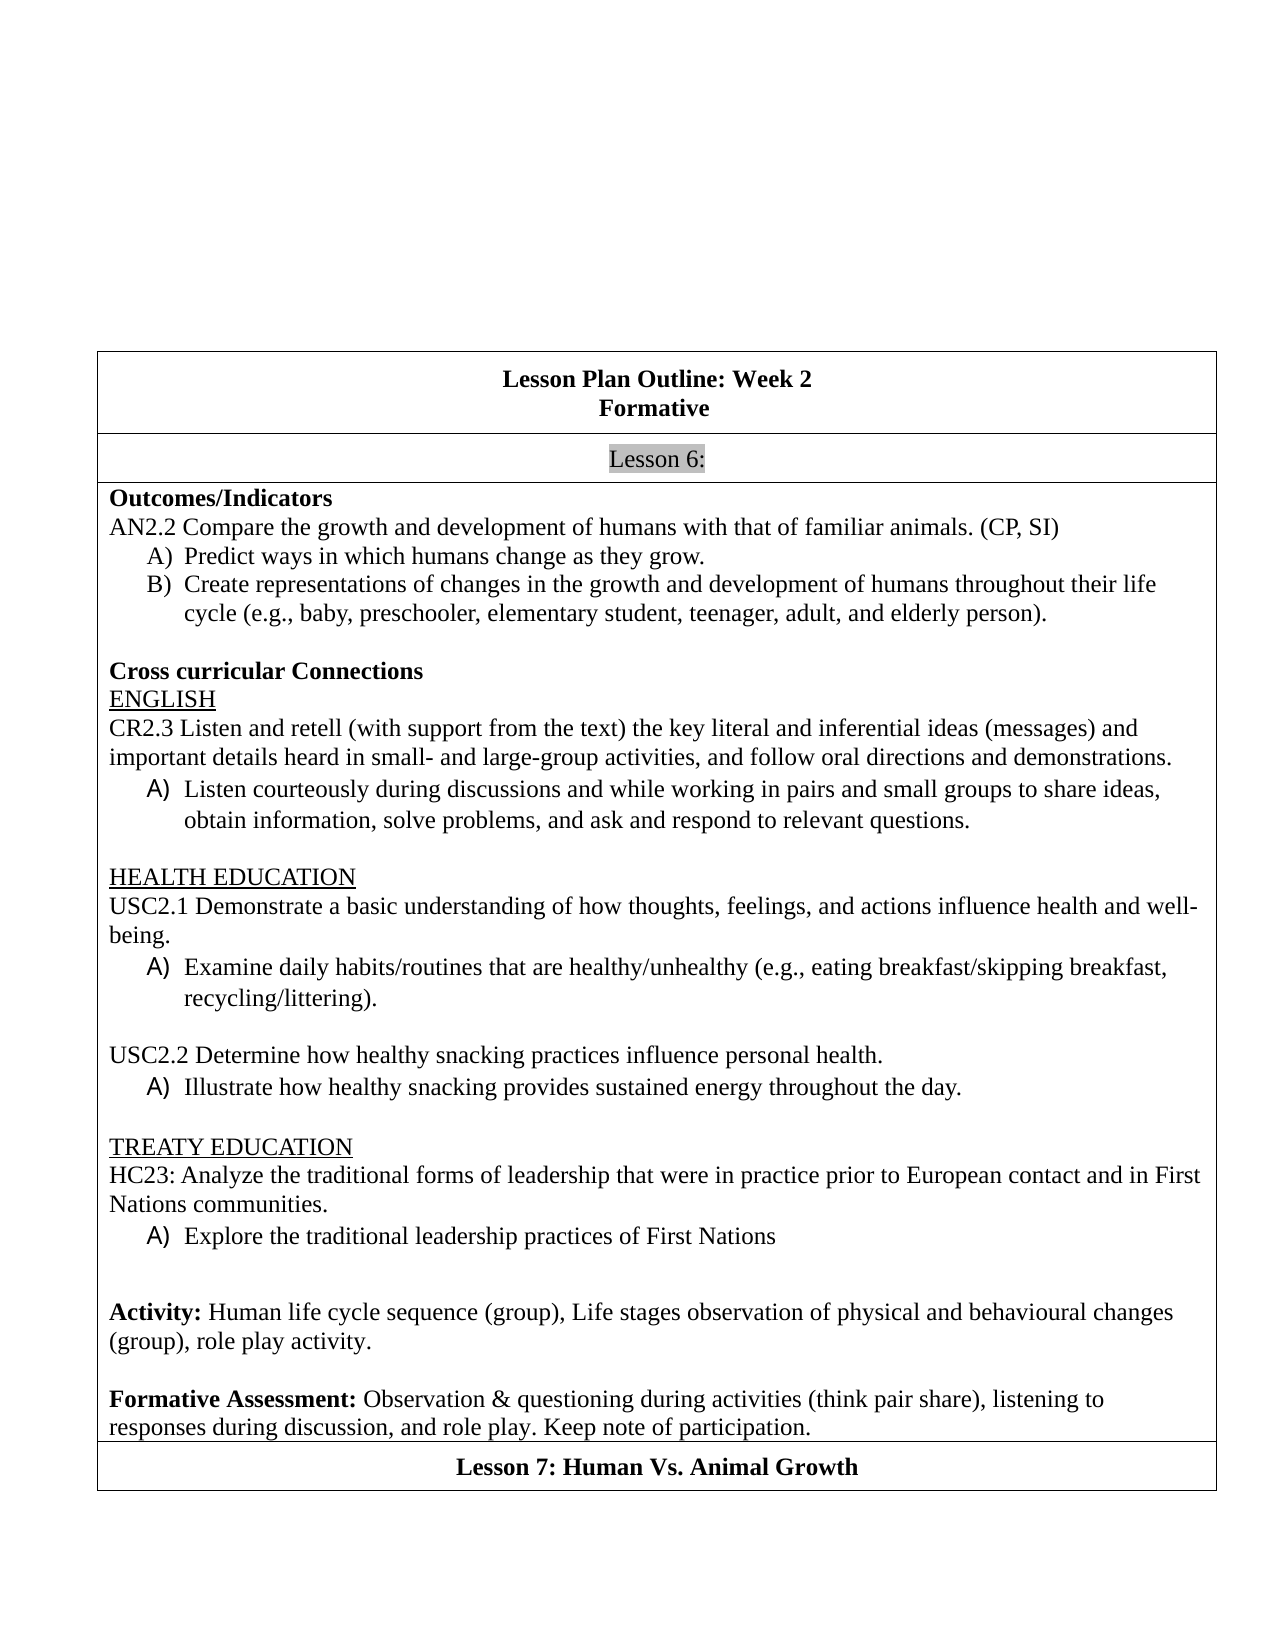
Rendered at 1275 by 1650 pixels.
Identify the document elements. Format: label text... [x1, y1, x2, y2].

table_cell Lesson 6: [98, 434, 1216, 482]
table_cell Outcomes/Indicators AN2.2 Compare the growth and development of humans with that of familiar animals. (CP, SI) Predict ways in which humans change as they grow. Create representations of changes in the growth and development of humans throughout their life cycle (e.g., baby, preschooler, elementary student, teenager, adult, and elderly person). Cross curricular Connections ENGLISH CR2.3 Listen and retell (with support from the text) the key literal and inferential ideas (messages) and important details heard in small- and large-group activities, and follow oral directions and demonstrations. Listen courteously during discussions and while working in pairs and small groups to share ideas, obtain information, solve problems, and ask and respond to relevant questions. HEALTH EDUCATION USC2.1 Demonstrate a basic understanding of how thoughts, feelings, and actions influence health and well-being. Examine daily habits/routines that are healthy/unhealthy (e.g., eating breakfast/skipping breakfast, recycling/littering). USC2.2 Determine how healthy snacking practices influence personal health. Illustrate how healthy snacking provides sustained energy throughout the day. TREATY EDUCATION HC23: Analyze the traditional forms of leadership that were in practice prior to European contact and in First Nations communities. Explore the traditional leadership practices of First Nations Activity: Human life cycle sequence (group), Life stages observation of physical and behavioural changes (group), role play activity. Formative Assessment: Observation & questioning during activities (think pair share), listening to responses during discussion, and role play. Keep note of participation. [98, 483, 1216, 1441]
table_header Lesson Plan Outline: Week 2 Formative [98, 352, 1216, 433]
table_cell Lesson 7: Human Vs. Animal Growth [98, 1442, 1216, 1490]
